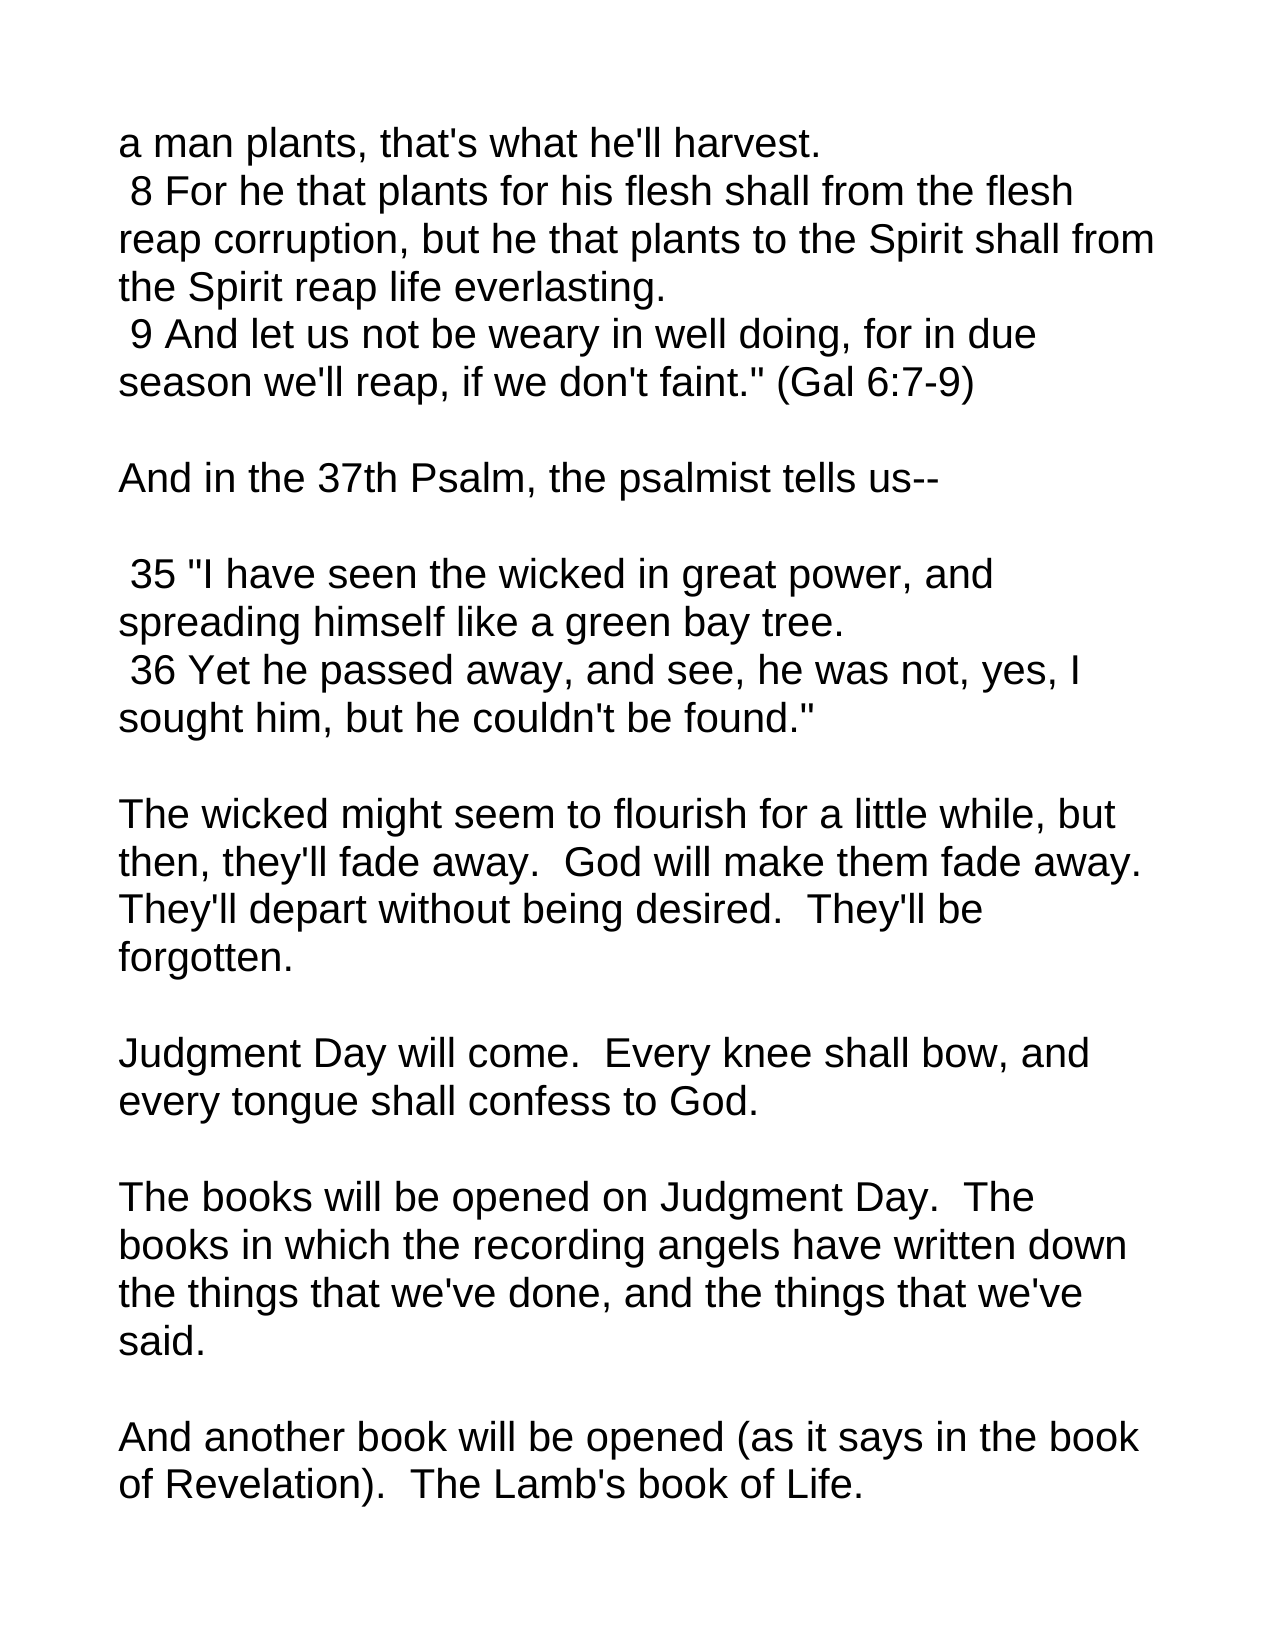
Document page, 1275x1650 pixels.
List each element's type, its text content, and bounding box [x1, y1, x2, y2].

text 8 For he that plants for his flesh shall from the flesh reap corruption, but he that plants to the Spirit shall from the Spirit reap life everlasting. [118, 166, 1157, 310]
text The wicked might seem to flourish for a little while, but then, they'll fade away. God will make them fade away. They'll depart without being desired. They'll be forgotten. [118, 789, 1157, 981]
text 36 Yet he passed away, and see, he was not, yes, I sought him, but he couldn't be found." [118, 645, 1157, 741]
text And in the 37th Psalm, the psalmist tells us-- [118, 453, 1157, 501]
text And another book will be opened (as it says in the book of Revelation). The Lamb's book of Life. [118, 1412, 1157, 1508]
text The books will be opened on Judgment Day. The books in which the recording angels have written down the things that we've done, and the things that we've said. [118, 1172, 1157, 1364]
text 9 And let us not be weary in well doing, for in due season we'll reap, if we don't faint." (Gal 6:7-9) [118, 310, 1157, 406]
text a man plants, that's what he'll harvest. [118, 118, 1157, 166]
text Judgment Day will come. Every knee shall bow, and every tongue shall confess to God. [118, 1028, 1157, 1124]
text 35 "I have seen the wicked in great power, and spreading himself like a green bay tree. [118, 549, 1157, 645]
